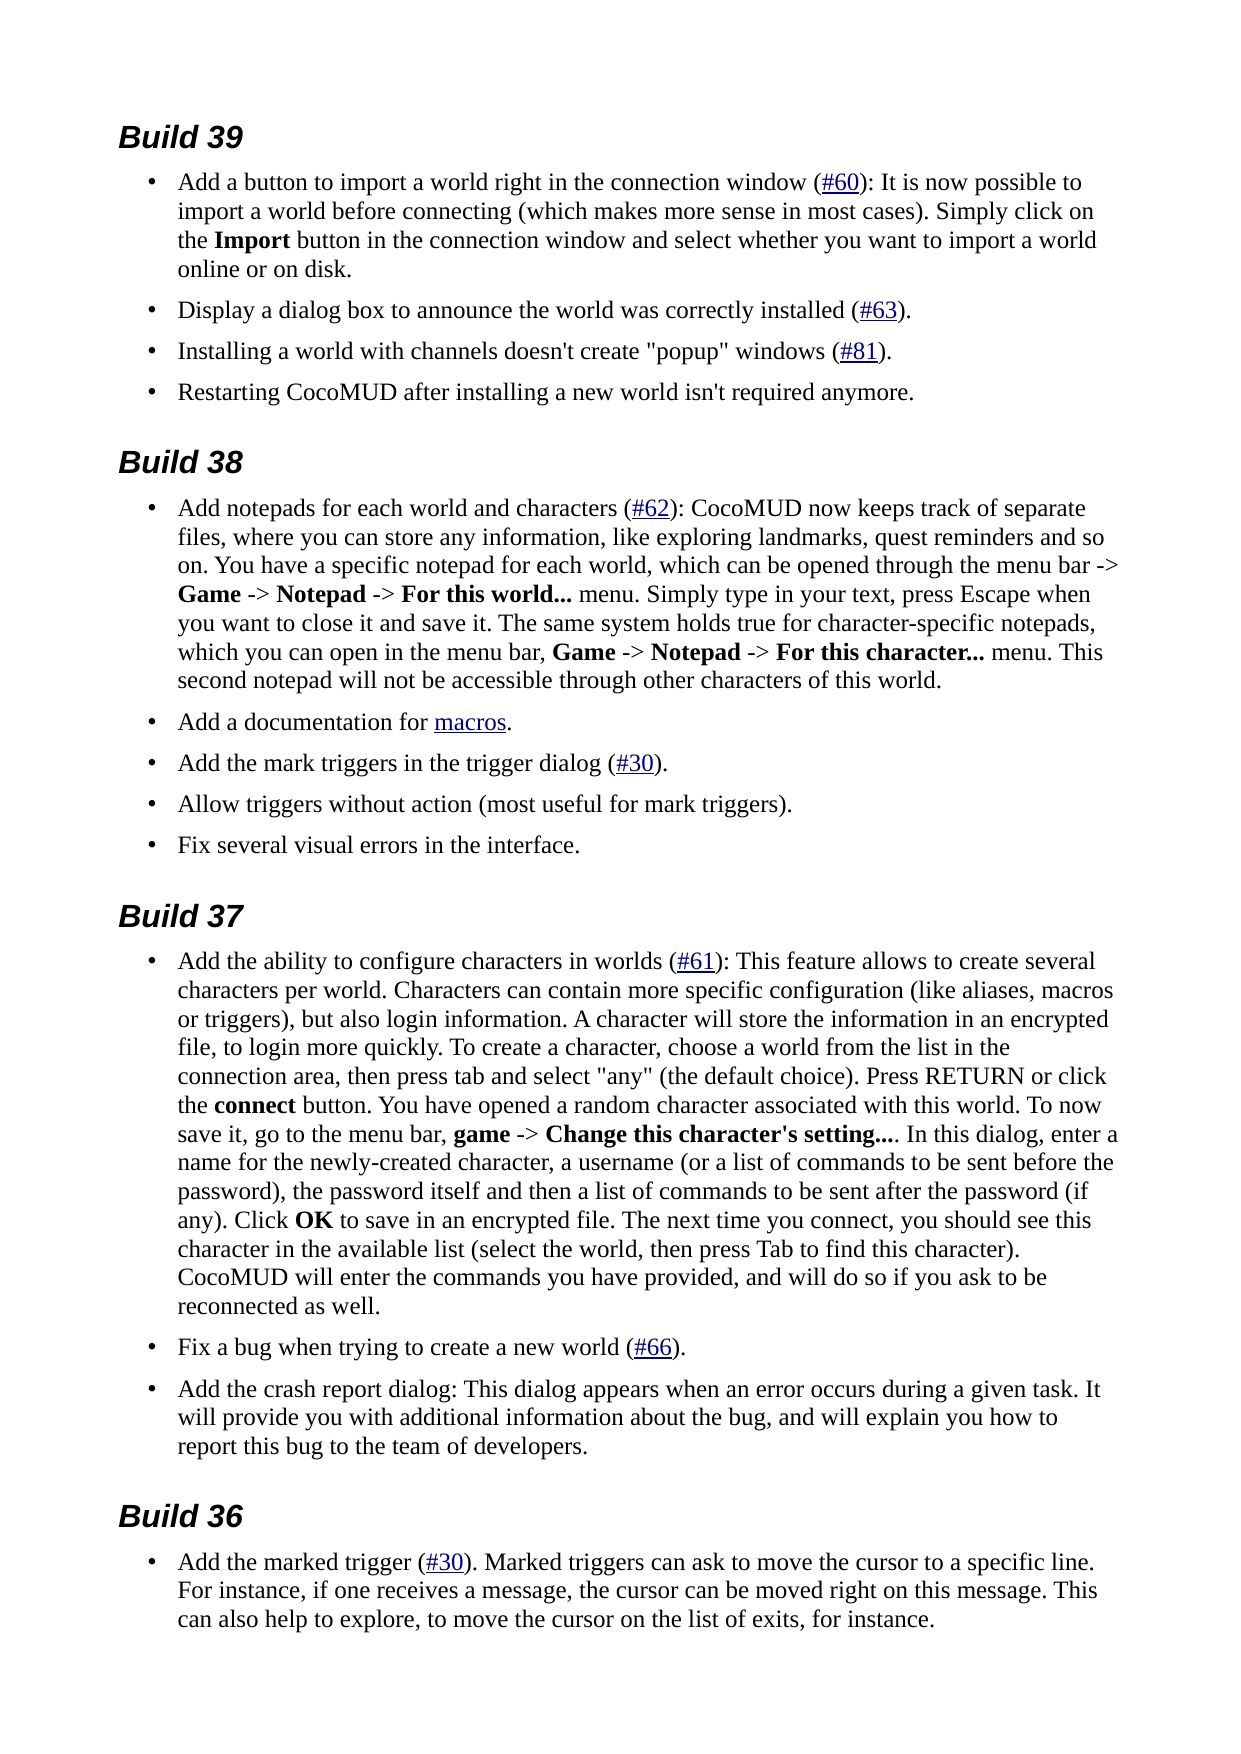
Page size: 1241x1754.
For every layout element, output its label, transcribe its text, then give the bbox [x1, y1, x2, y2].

subtitle Build 38 [118, 444, 1122, 481]
list Add notepads for each world and characters (#62): CocoMUD now keeps track of separate files, where you can store any information, like exploring landmarks, quest reminders and so on. You have a specific notepad for each world, which can be opened through the menu bar -> Game -> Notepad -> For this world... menu. Simply type in your text, press Escape when you want to close it and save it. The same system holds true for character-specific notepads, which you can open in the menu bar, Game -> Notepad -> For this character... menu. This second notepad will not be accessible through other characters of this world. [148, 493, 1122, 694]
list Fix several visual errors in the interface. [148, 831, 1122, 859]
list Allow triggers without action (most useful for mark triggers). [148, 789, 1122, 818]
list Restarting CocoMUD after installing a new world isn't required anymore. [148, 377, 1122, 406]
list Add a button to import a world right in the connection window (#60): It is now possible to import a world before connecting (which makes more sense in most cases). Simply click on the Import button in the connection window and select whether you want to import a world online or on disk. [148, 167, 1122, 282]
list Add the ability to configure characters in worlds (#61): This feature allows to create several characters per world. Characters can contain more specific configuration (like aliases, macros or triggers), but also login information. A character will store the information in an encrypted file, to login more quickly. To create a character, choose a world from the list in the connection area, then press tab and select "any" (the default choice). Press RETURN or click the connect button. You have opened a random character associated with this world. To now save it, go to the menu bar, game -> Change this character's setting.... In this dialog, enter a name for the newly-created character, a username (or a list of commands to be sent before the password), the password itself and then a list of commands to be sent after the password (if any). Click OK to save in an encrypted file. The next time you connect, you should see this character in the available list (select the world, then press Tab to find this character). CocoMUD will enter the commands you have provided, and will do so if you ask to be reconnected as well. [148, 946, 1122, 1320]
list Add the marked trigger (#30). Marked triggers can ask to move the cursor to a specific line. For instance, if one receives a message, the cursor can be moved right on this message. This can also help to explore, to move the cursor on the list of exits, for instance. [148, 1547, 1122, 1633]
list Fix a bug when trying to create a new world (#66). [148, 1332, 1122, 1361]
list Add the crash report dialog: This dialog appears when an error occurs during a given task. It will provide you with additional information about the bug, and will explain you how to report this bug to the team of developers. [148, 1374, 1122, 1460]
list Add the mark triggers in the trigger dialog (#30). [148, 748, 1122, 777]
subtitle Build 39 [118, 118, 1122, 155]
subtitle Build 36 [118, 1497, 1122, 1534]
list Add a documentation for macros. [148, 707, 1122, 736]
list Display a dialog box to announce the world was correctly installed (#63). [148, 295, 1122, 324]
subtitle Build 37 [118, 897, 1122, 934]
list Installing a world with channels doesn't create "popup" windows (#81). [148, 336, 1122, 365]
